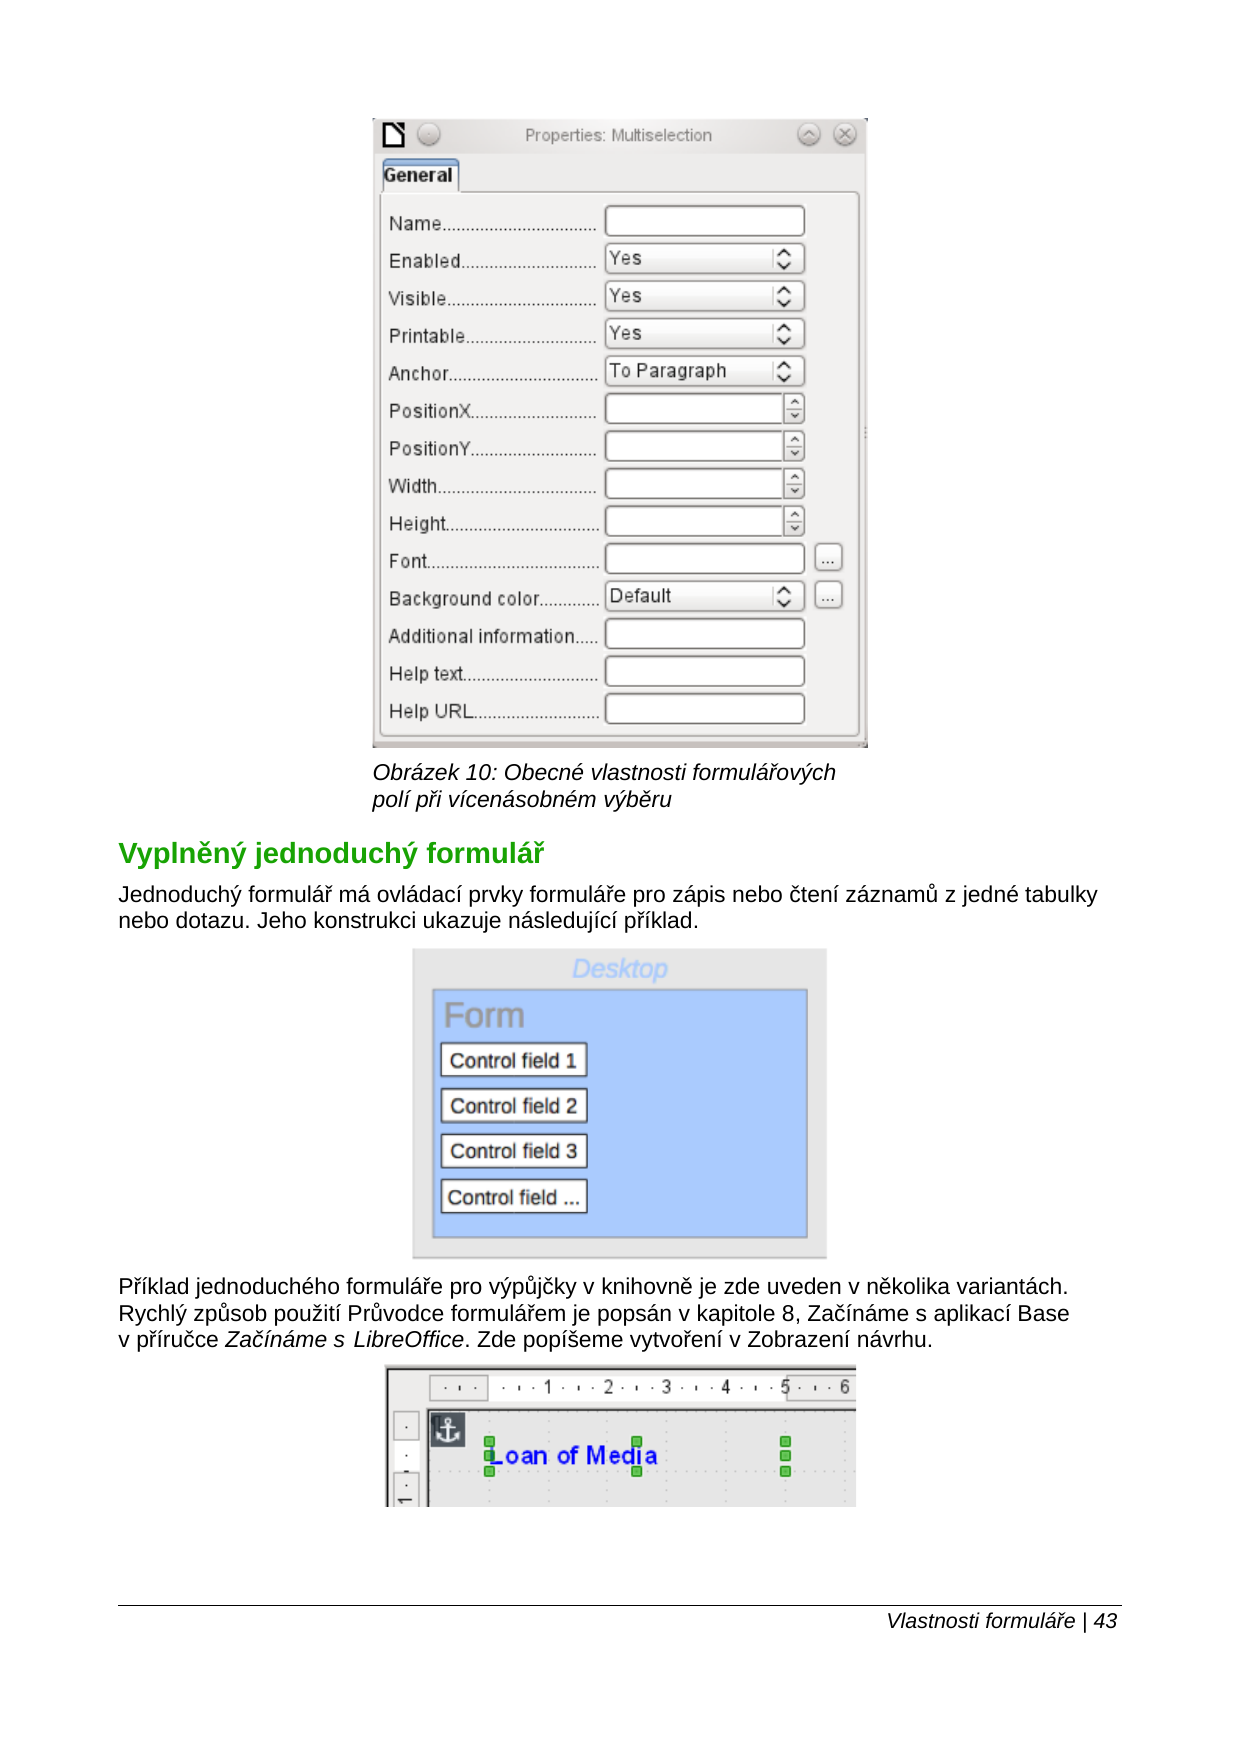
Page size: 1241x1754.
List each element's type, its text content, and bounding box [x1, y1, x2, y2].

text Příklad jednoduchého formuláře pro výpůjčky v knihovně je zde uveden v několika variantách. Rychlý způsob použití Průvodce formulářem je popsán v kapitole 8, Začínáme s aplikací Base v příručce Začínáme s LibreOffice. Zde popíšeme vytvoření v Zobrazení návrhu. [118, 1273, 1122, 1352]
picture [384, 1364, 857, 1507]
subtitle Vyplněný jednoduchý formulář [118, 836, 1122, 869]
text Jednoduchý formulář má ovládací prvky formuláře pro zápis nebo čtení záznamů z jedné tabulky nebo dotazu. Jeho konstrukci ukazuje následující příklad. [118, 881, 1122, 934]
picture [372, 118, 868, 748]
picture [410, 946, 830, 1262]
text Obrázek 10: Obecné vlastnosti formulářových polí při vícenásobném výběru [372, 748, 868, 812]
